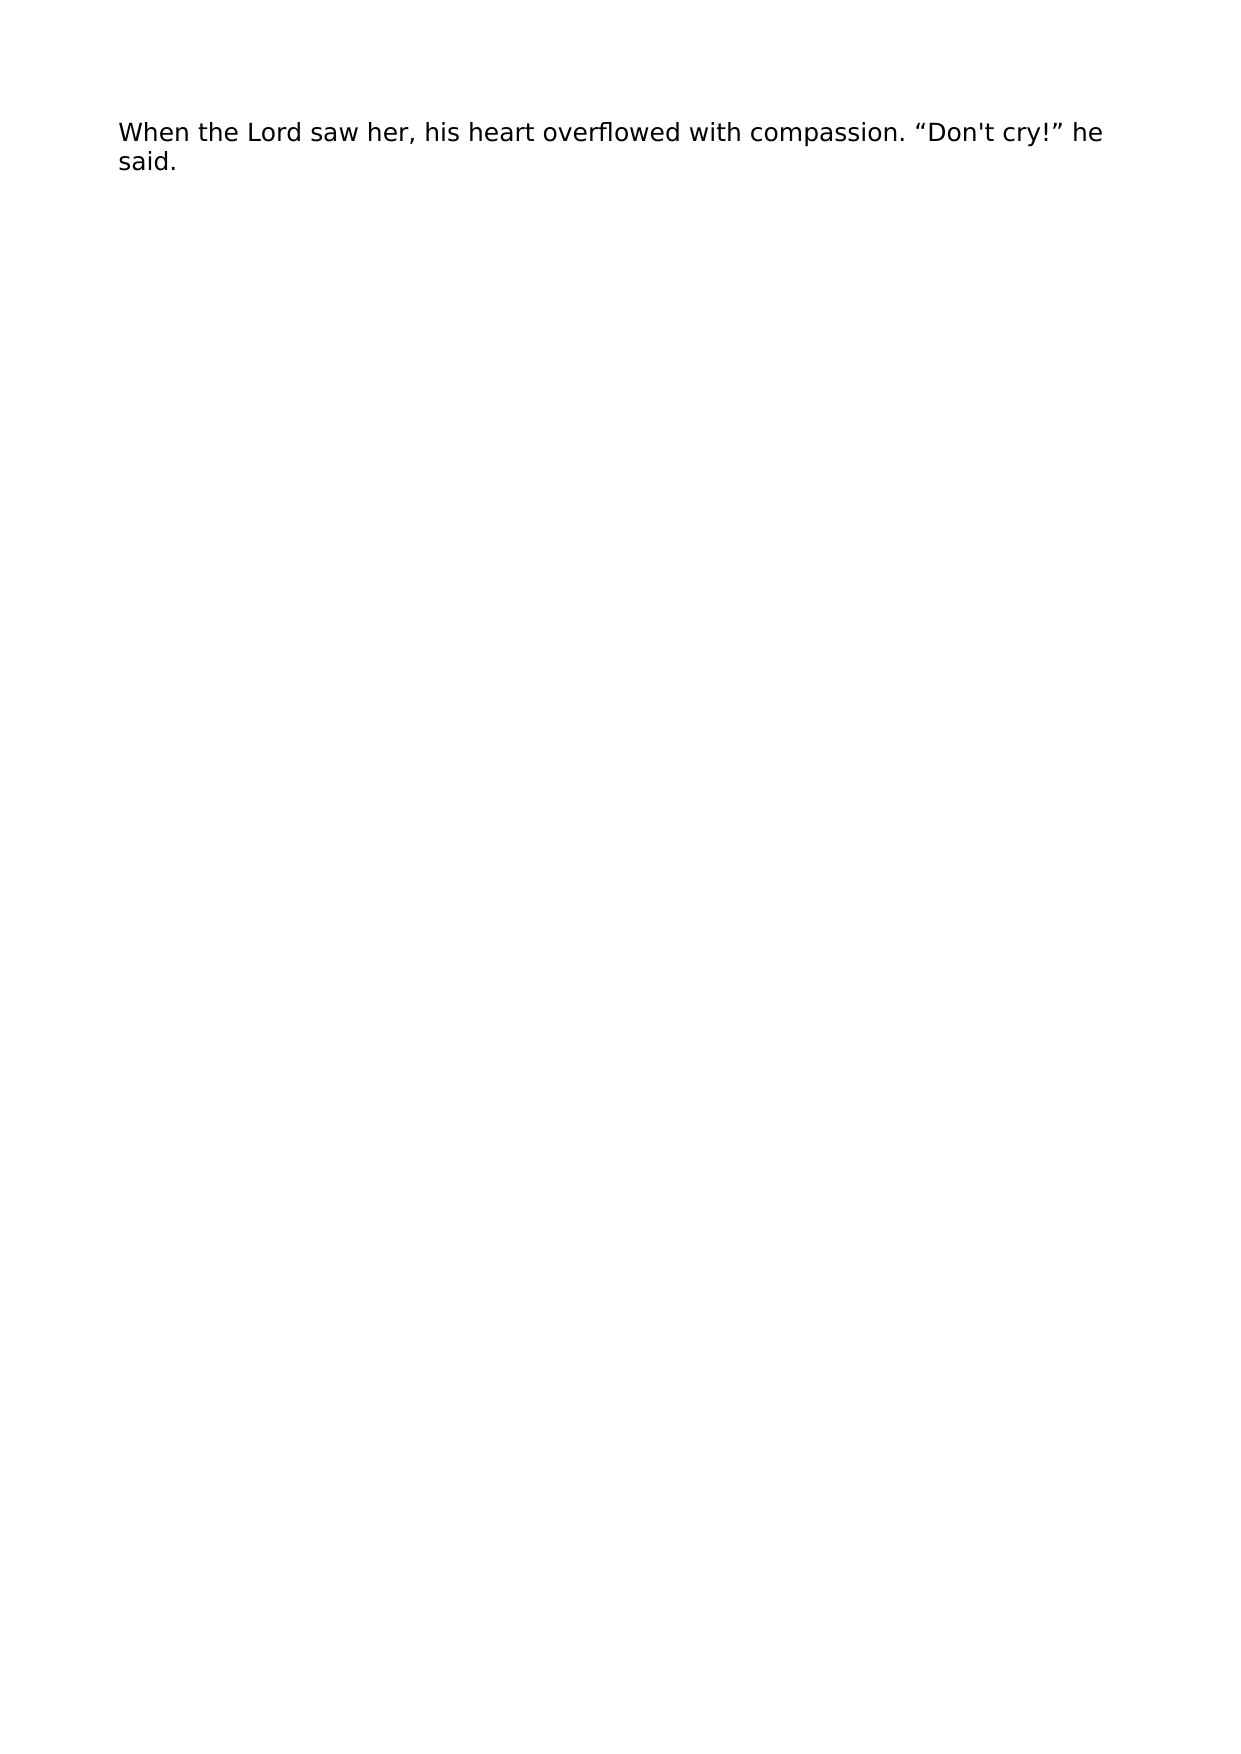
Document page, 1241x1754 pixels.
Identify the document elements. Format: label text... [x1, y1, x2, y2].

text When the Lord saw her, his heart overflowed with compassion. “Don't cry!” he said. [118, 118, 1122, 176]
